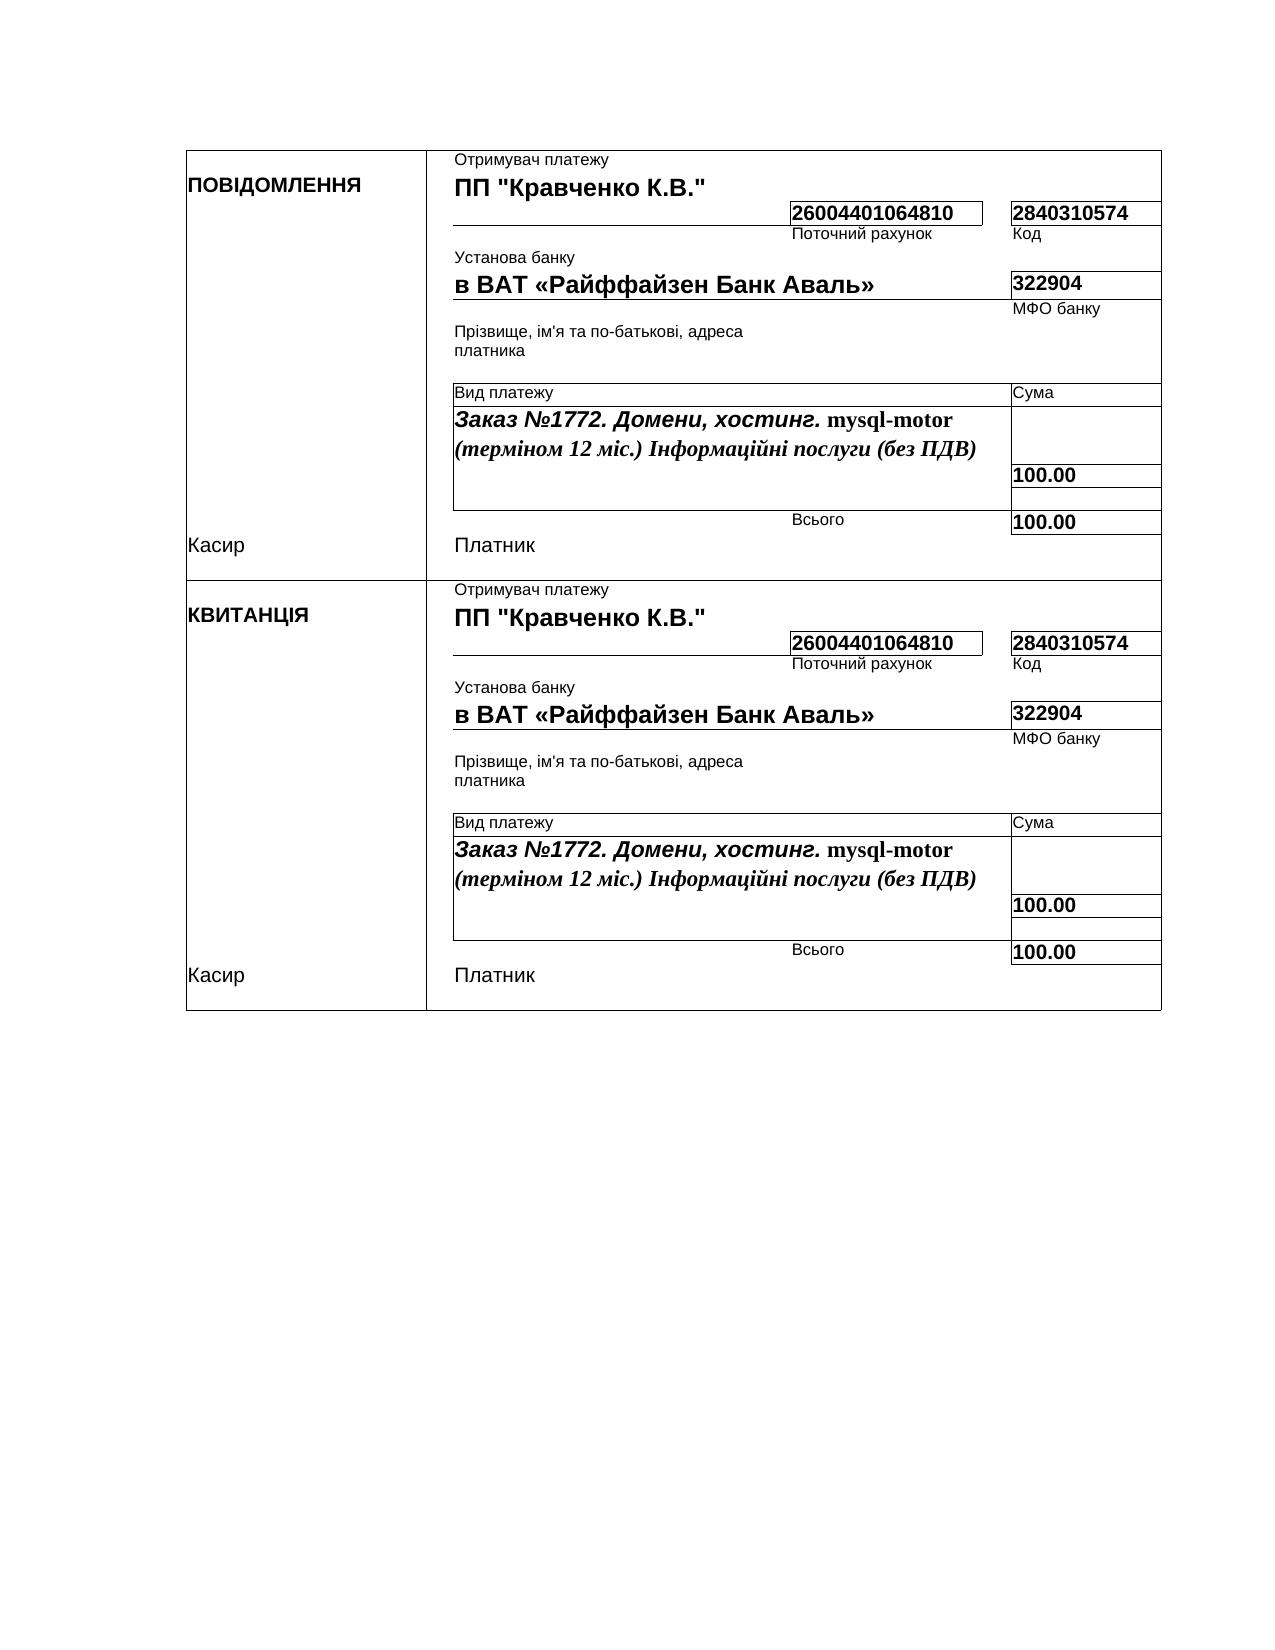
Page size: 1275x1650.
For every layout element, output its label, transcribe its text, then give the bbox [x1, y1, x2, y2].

table_cell [187, 248, 426, 271]
table_cell [427, 701, 453, 729]
table_cell [427, 987, 453, 1010]
table_cell 2840310574 [1012, 202, 1161, 224]
table_cell [982, 248, 1011, 271]
table_header [982, 151, 1011, 173]
table_cell [426, 1011, 453, 1038]
table_cell [427, 510, 453, 533]
table_cell МФО банку [1011, 730, 1161, 752]
table_cell [187, 940, 426, 963]
table_cell [982, 730, 1011, 752]
table_cell Код [1011, 226, 1161, 248]
table_cell [427, 406, 453, 463]
table_cell [1011, 248, 1161, 271]
table_cell [427, 678, 453, 701]
table_cell [427, 729, 453, 752]
table_cell [187, 271, 426, 299]
table_cell [427, 534, 453, 557]
table_cell [1012, 837, 1161, 893]
table_cell [982, 701, 1011, 729]
table_cell Вид платежу [454, 384, 1011, 406]
table_cell Касир [187, 534, 426, 557]
table_cell [982, 271, 1011, 299]
table_cell [1011, 965, 1161, 987]
table_cell [453, 226, 790, 248]
table_cell [454, 917, 1011, 940]
table_cell Заказ №1772. Домени, хостинг. mysql-motor (терміном 12 міс.) Інформаційні послуги (без ПДВ) [454, 837, 1011, 893]
table_cell [187, 299, 426, 322]
table_cell [427, 894, 453, 917]
table_cell [453, 631, 790, 654]
table_cell [982, 790, 1011, 813]
table_cell [790, 300, 982, 322]
table_cell [427, 964, 453, 987]
table_cell [427, 299, 453, 322]
table_cell [453, 790, 982, 813]
table_cell [1011, 360, 1161, 383]
table_cell [454, 894, 1011, 917]
table_cell в ВАТ «Райффайзен Банк Аваль» [453, 701, 982, 729]
table_cell Сума [1012, 814, 1161, 836]
table_cell [790, 1011, 982, 1038]
table_cell [453, 557, 790, 580]
table_cell [982, 964, 1011, 987]
table_cell Поточний рахунок [790, 226, 982, 248]
table_cell [1011, 535, 1161, 557]
table_cell [187, 701, 426, 729]
table_cell Платник [453, 964, 790, 987]
table_cell Прізвище, ім'я та по-батькові, адреса платника [453, 753, 790, 790]
table_cell [982, 655, 1011, 678]
table_cell [187, 655, 426, 678]
table_cell [790, 730, 982, 752]
table_cell [427, 248, 453, 271]
table_cell Заказ №1772. Домени, хостинг. mysql-motor (терміном 12 міс.) Інформаційні послуги (без ПДВ) [454, 407, 1011, 463]
table_cell 26004401064810 [791, 632, 982, 654]
table_cell [790, 581, 982, 603]
table_cell [187, 510, 426, 533]
table_cell [427, 557, 453, 580]
table_cell [982, 323, 1011, 360]
table_cell [453, 201, 790, 224]
table_cell [1011, 1011, 1161, 1038]
table_cell [187, 487, 426, 510]
table_cell Вид платежу [454, 814, 1011, 836]
table_cell [427, 383, 453, 406]
table_cell [790, 678, 982, 701]
table_header [427, 151, 453, 173]
table_cell [982, 1011, 1011, 1038]
table_cell [187, 836, 426, 893]
table_cell [427, 225, 453, 248]
table_cell [427, 813, 453, 836]
table_cell [453, 656, 790, 678]
table_cell [186, 1011, 426, 1038]
table_cell [187, 406, 426, 463]
table_cell [982, 511, 1011, 533]
table_cell [427, 323, 453, 360]
table_cell [453, 987, 790, 1010]
table_cell [427, 581, 453, 603]
table_cell [1011, 753, 1161, 790]
table_cell [427, 271, 453, 299]
table_cell Касир [187, 964, 426, 987]
table_cell [427, 753, 453, 790]
table_cell [982, 987, 1011, 1010]
table_cell 2840310574 [1012, 632, 1161, 654]
table_cell ПОВІДОМЛЕННЯ [187, 173, 426, 201]
table_cell [1011, 557, 1161, 580]
table_cell [427, 940, 453, 963]
table_cell [982, 225, 1011, 248]
table_cell [1011, 581, 1161, 603]
table_cell 100.00 [1012, 941, 1161, 963]
table_cell [1011, 323, 1161, 360]
table_cell ПП "Кравченко К.В." [453, 173, 982, 201]
table_cell [427, 173, 453, 201]
table_cell [982, 534, 1011, 557]
table_cell [187, 225, 426, 248]
table_cell [427, 464, 453, 487]
table_cell [1011, 678, 1161, 701]
table_cell 26004401064810 [791, 202, 982, 224]
table_cell [1012, 918, 1161, 940]
table_header [790, 151, 982, 173]
table_cell [982, 603, 1011, 631]
table_cell [454, 464, 1011, 487]
table_cell Поточний рахунок [790, 656, 982, 678]
table_cell [982, 557, 1011, 580]
table_header [187, 151, 426, 173]
table_cell [187, 383, 426, 406]
table_cell в ВАТ «Райффайзен Банк Аваль» [453, 271, 982, 299]
table_cell [187, 987, 426, 1010]
table_cell КВИТАНЦІЯ [187, 603, 426, 631]
table_cell [187, 323, 426, 360]
table_cell [453, 360, 982, 383]
table_cell 100.00 [1012, 511, 1161, 533]
table_cell [427, 836, 453, 893]
table_cell [982, 300, 1011, 322]
table_cell [982, 941, 1011, 963]
table_cell Платник [453, 534, 790, 557]
table_cell [187, 360, 426, 383]
table_cell [187, 201, 426, 224]
table_cell [1012, 488, 1161, 510]
table_cell Всього [790, 941, 982, 963]
table_cell [1011, 603, 1161, 631]
table_cell [427, 603, 453, 631]
table_cell [187, 464, 426, 487]
table_cell Отримувач платежу [453, 581, 790, 603]
table_cell [790, 534, 982, 557]
table_cell [453, 300, 790, 322]
table_cell [187, 678, 426, 701]
table_cell [1011, 790, 1161, 813]
table_cell [1012, 407, 1161, 463]
table_cell [790, 248, 982, 271]
table_cell [983, 201, 1011, 224]
table_cell Прізвище, ім'я та по-батькові, адреса платника [453, 323, 790, 360]
table_cell Код [1011, 656, 1161, 678]
table_cell Всього [790, 511, 982, 533]
table_cell [427, 655, 453, 678]
table_header Отримувач платежу [453, 151, 790, 173]
table_cell [790, 964, 982, 987]
table_cell [453, 941, 790, 963]
table_cell [187, 557, 426, 580]
table_cell [453, 511, 790, 533]
table_cell [790, 557, 982, 580]
table_cell [982, 173, 1011, 201]
table_cell [790, 753, 982, 790]
table_cell [187, 917, 426, 940]
table_header [1011, 151, 1161, 173]
table_cell [453, 730, 790, 752]
table_cell [427, 917, 453, 940]
table_cell [187, 729, 426, 752]
table_cell [427, 201, 453, 224]
table_cell [982, 360, 1011, 383]
table_cell [427, 360, 453, 383]
table_cell [427, 631, 453, 654]
table_cell [790, 323, 982, 360]
table_cell [427, 487, 453, 510]
table_cell [187, 581, 426, 603]
table_cell [187, 753, 426, 790]
table_cell [427, 790, 453, 813]
table_cell Установа банку [453, 678, 790, 701]
table_cell [982, 753, 1011, 790]
table_cell [187, 813, 426, 836]
table_cell [187, 894, 426, 917]
table_cell [983, 631, 1011, 654]
table_cell [982, 581, 1011, 603]
table_cell 100.00 [1012, 465, 1161, 487]
table_cell Установа банку [453, 248, 790, 271]
table_cell [187, 790, 426, 813]
table_cell [454, 487, 1011, 510]
table_cell 322904 [1012, 272, 1161, 299]
table_cell [453, 1011, 790, 1038]
table_cell [982, 678, 1011, 701]
table_cell 100.00 [1012, 895, 1161, 917]
table_cell [187, 631, 426, 654]
table_cell МФО банку [1011, 300, 1161, 322]
table_cell [790, 987, 982, 1010]
table_cell Сума [1012, 384, 1161, 406]
table_cell [1011, 173, 1161, 201]
table_cell [1011, 987, 1161, 1010]
table_cell 322904 [1012, 702, 1161, 729]
table_cell ПП "Кравченко К.В." [453, 603, 982, 631]
